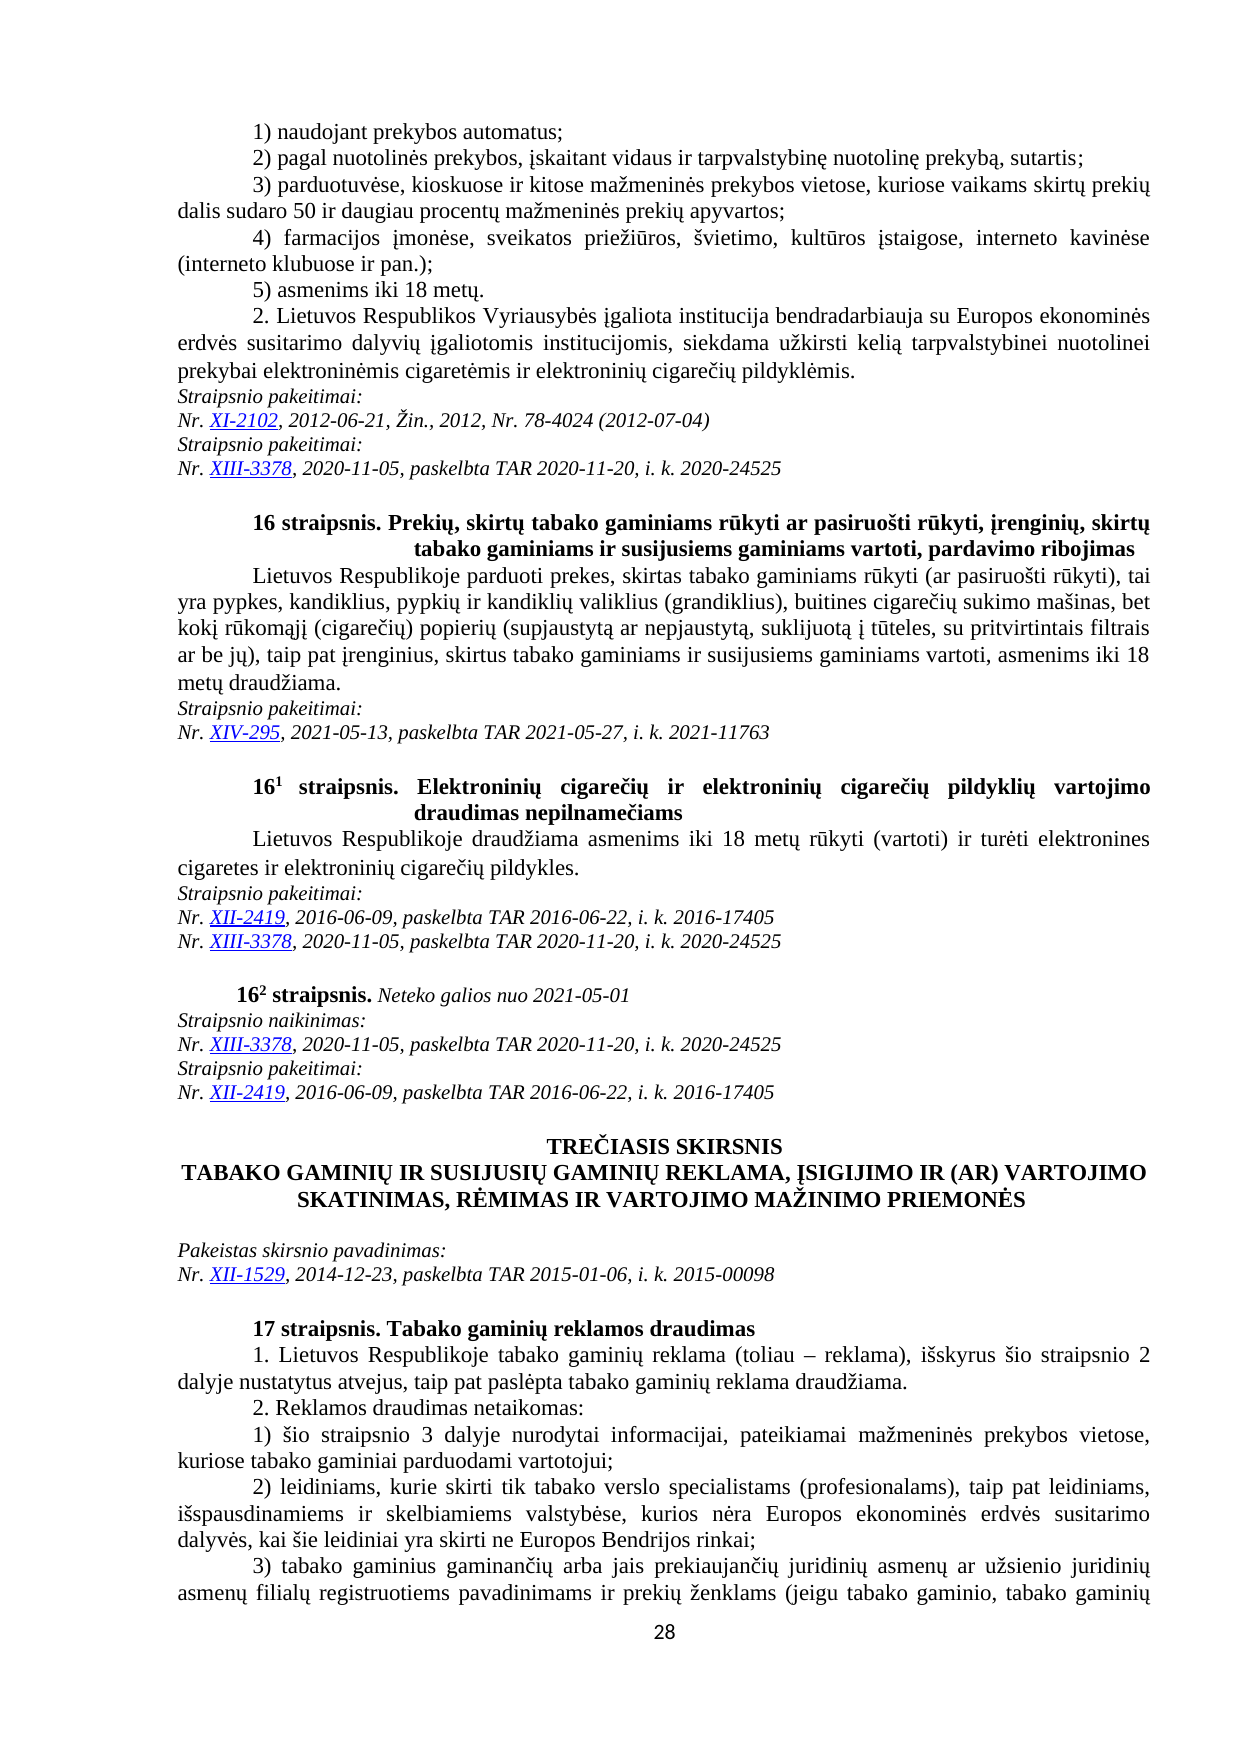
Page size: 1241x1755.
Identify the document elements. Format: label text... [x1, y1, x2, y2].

text Straipsnio naikinimas: [177, 1008, 1152, 1032]
text 3) tabako gaminius gaminančių arba jais prekiaujančių juridinių asmenų ar užsienio juridinių asmenų filialų registruotiems pavadinimams ir prekių ženklams (jeigu tabako gaminio, tabako gaminių [177, 1552, 1152, 1605]
text 1) šio straipsnio 3 dalyje nurodytai informacijai, pateikiamai mažmeninės prekybos vietose, kuriose tabako gaminiai parduodami vartotojui; [177, 1421, 1152, 1473]
text Nr. XII-2419, 2016-06-09, paskelbta TAR 2016-06-22, i. k. 2016-17405 [177, 1080, 1152, 1104]
text Nr. XII-1529, 2014-12-23, paskelbta TAR 2015-01-06, i. k. 2015-00098 [177, 1262, 1152, 1286]
text 161 straipsnis. Elektroninių cigarečių ir elektroninių cigarečių pildyklių vartojimo draudimas nepilnamečiams [252, 773, 1152, 826]
text TREČIASIS SKIRSNIS [177, 1133, 1152, 1159]
text Nr. XI-2102, 2012-06-21, Žin., 2012, Nr. 78-4024 (2012-07-04) [177, 408, 1152, 432]
text Nr. XIII-3378, 2020-11-05, paskelbta TAR 2020-11-20, i. k. 2020-24525 [177, 456, 1152, 480]
text 2. Reklamos draudimas netaikomas: [177, 1394, 1152, 1421]
text Lietuvos Respublikoje draudžiama asmenims iki 18 metų rūkyti (vartoti) ir turėti elektronines cigaretes ir elektroninių cigarečių pildykles. [177, 826, 1152, 881]
text Straipsnio pakeitimai: [177, 432, 1152, 456]
text 4) farmacijos įmonėse, sveikatos priežiūros, švietimo, kultūros įstaigose, interneto kavinėse (interneto klubuose ir pan.); [177, 223, 1152, 276]
text Straipsnio pakeitimai: [177, 881, 1152, 905]
text Nr. XII-2419, 2016-06-09, paskelbta TAR 2016-06-22, i. k. 2016-17405 [177, 905, 1152, 929]
text 2) pagal nuotolinės prekybos, įskaitant vidaus ir tarpvalstybinę nuotolinę prekybą, sutartis; [177, 144, 1152, 171]
text Pakeistas skirsnio pavadinimas: [177, 1238, 1152, 1262]
text Nr. XIII-3378, 2020-11-05, paskelbta TAR 2020-11-20, i. k. 2020-24525 [177, 929, 1152, 953]
text 2. Lietuvos Respublikos Vyriausybės įgaliota institucija bendradarbiauja su Europos ekonominės erdvės susitarimo dalyvių įgaliotomis institucijomis, siekdama užkirsti kelią tarpvalstybinei nuotolinei prekybai elektroninėmis cigaretėmis ir elektroninių cigarečių pildyklėmis. [177, 303, 1152, 384]
text Straipsnio pakeitimai: [177, 1056, 1152, 1080]
text 3) parduotuvėse, kioskuose ir kitose mažmeninės prekybos vietose, kuriose vaikams skirtų prekių dalis sudaro 50 ir daugiau procentų mažmeninės prekių apyvartos; [177, 171, 1152, 223]
text Straipsnio pakeitimai: [177, 696, 1152, 720]
text 1) naudojant prekybos automatus; [177, 118, 1152, 144]
text 16 straipsnis. Prekių, skirtų tabako gaminiams rūkyti ar pasiruošti rūkyti, įrenginių, skirtų tabako gaminiams ir susijusiems gaminiams vartoti, pardavimo ribojimas [252, 509, 1152, 562]
text 1. Lietuvos Respublikoje tabako gaminių reklama (toliau – reklama), išskyrus šio straipsnio 2 dalyje nustatytus atvejus, taip pat paslėpta tabako gaminių reklama draudžiama. [177, 1342, 1152, 1394]
text Nr. XIV-295, 2021-05-13, paskelbta TAR 2021-05-27, i. k. 2021-11763 [177, 720, 1152, 744]
text Nr. XIII-3378, 2020-11-05, paskelbta TAR 2020-11-20, i. k. 2020-24525 [177, 1032, 1152, 1056]
text 162 straipsnis. Neteko galios nuo 2021-05-01 [177, 982, 1152, 1008]
text TABAKO GAMINIŲ IR SUSIJUSIŲ GAMINIŲ REKLAMA, ĮSIGIJIMO IR (AR) VARTOJIMO SKATINIMAS, RĖMIMAS IR VARTOJIMO MAŽINIMO PRIEMONĖS [177, 1159, 1152, 1212]
text 2) leidiniams, kurie skirti tik tabako verslo specialistams (profesionalams), taip pat leidiniams, išspausdinamiems ir skelbiamiems valstybėse, kurios nėra Europos ekonominės erdvės susitarimo dalyvės, kai šie leidiniai yra skirti ne Europos Bendrijos rinkai; [177, 1473, 1152, 1552]
text 5) asmenims iki 18 metų. [177, 276, 1152, 303]
text 17 straipsnis. Tabako gaminių reklamos draudimas [177, 1315, 1152, 1342]
text Lietuvos Respublikoje parduoti prekes, skirtas tabako gaminiams rūkyti (ar pasiruošti rūkyti), tai yra pypkes, kandiklius, pypkių ir kandiklių valiklius (grandiklius), buitines cigarečių sukimo mašinas, bet kokį rūkomąjį (cigarečių) popierių (supjaustytą ar nepjaustytą, suklijuotą į tūteles, su pritvirtintais filtrais ar be jų), taip pat įrenginius, skirtus tabako gaminiams ir susijusiems gaminiams vartoti, asmenims iki 18 metų draudžiama. [177, 562, 1152, 696]
text Straipsnio pakeitimai: [177, 384, 1152, 408]
